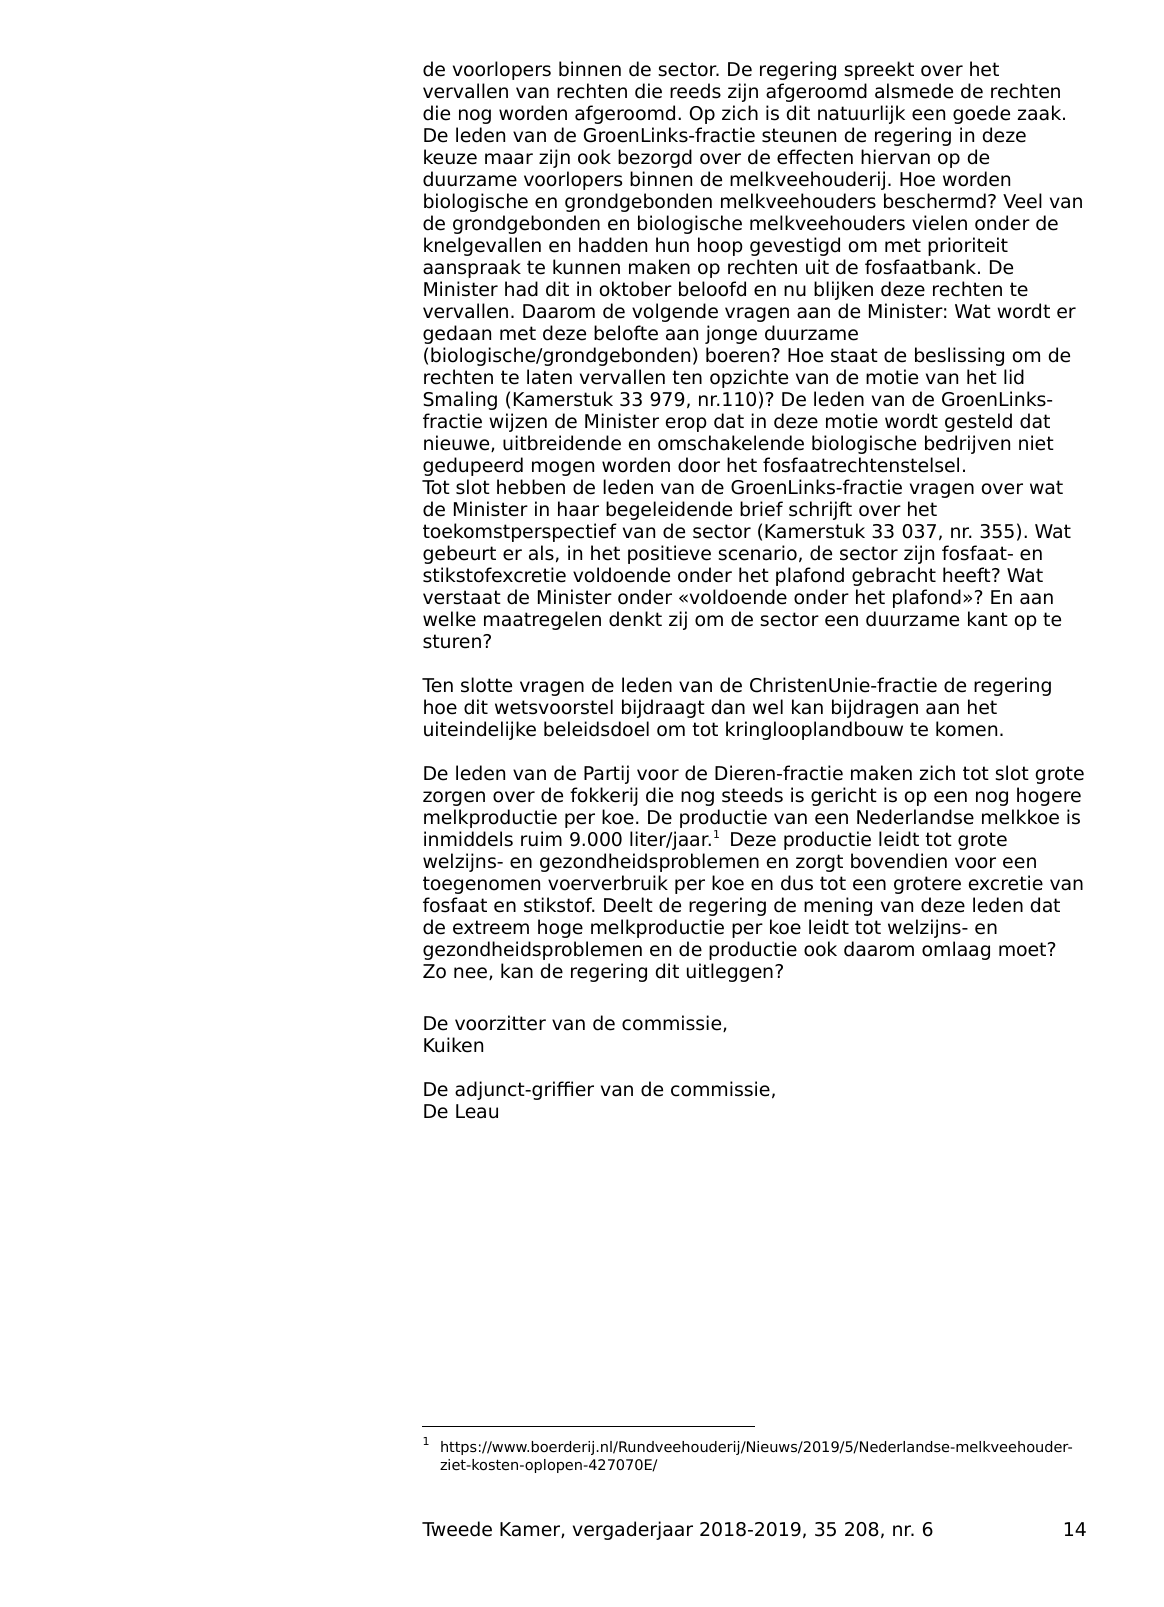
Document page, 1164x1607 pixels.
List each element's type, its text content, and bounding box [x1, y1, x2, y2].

text De voorzitter van de commissie, Kuiken [422, 1013, 1087, 1057]
text Ten slotte vragen de leden van de ChristenUnie-fractie de regering hoe dit wetsvoorstel bijdraagt dan wel kan bijdragen aan het uiteindelijke beleidsdoel om tot kringlooplandbouw te komen. [422, 675, 1087, 741]
text Tot slot hebben de leden van de GroenLinks-fractie vragen over wat de Minister in haar begeleidende brief schrijft over het toekomstperspectief van de sector (Kamerstuk 33 037, nr. 355). Wat gebeurt er als, in het positieve scenario, de sector zijn fosfaat- en stikstofexcretie voldoende onder het plafond gebracht heeft? Wat verstaat de Minister onder «voldoende onder het plafond»? En aan welke maatregelen denkt zij om de sector een duurzame kant op te sturen? [422, 477, 1087, 652]
text De leden van de Partij voor de Dieren-fractie maken zich tot slot grote zorgen over de fokkerij die nog steeds is gericht is op een nog hogere melkproductie per koe. De productie van een Nederlandse melkkoe is inmiddels ruim 9.000 liter/jaar. Deze productie leidt tot grote welzijns- en gezondheidsproblemen en zorgt bovendien voor een toegenomen voerverbruik per koe en dus tot een grotere excretie van fosfaat en stikstof. Deelt de regering de mening van deze leden dat de extreem hoge melkproductie per koe leidt tot welzijns- en gezondheidsproblemen en de productie ook daarom omlaag moet? Zo nee, kan de regering dit uitleggen? [422, 763, 1087, 983]
text https://www.boerderij.nl/Rundveehouderij/Nieuws/2019/5/Nederlandse-melkveehouder-ziet-kosten-oplopen-427070E/ [422, 1435, 1087, 1474]
text De adjunct-griffier van de commissie, De Leau [422, 1079, 1087, 1123]
text de voorlopers binnen de sector. De regering spreekt over het vervallen van rechten die reeds zijn afgeroomd alsmede de rechten die nog worden afgeroomd. Op zich is dit natuurlijk een goede zaak. De leden van de GroenLinks-fractie steunen de regering in deze keuze maar zijn ook bezorgd over de effecten hiervan op de duurzame voorlopers binnen de melkveehouderij. Hoe worden biologische en grondgebonden melkveehouders beschermd? Veel van de grondgebonden en biologische melkveehouders vielen onder de knelgevallen en hadden hun hoop gevestigd om met prioriteit aanspraak te kunnen maken op rechten uit de fosfaatbank. De Minister had dit in oktober beloofd en nu blijken deze rechten te vervallen. Daarom de volgende vragen aan de Minister: Wat wordt er gedaan met deze belofte aan jonge duurzame (biologische/grondgebonden) boeren? Hoe staat de beslissing om de rechten te laten vervallen ten opzichte van de motie van het lid Smaling (Kamerstuk 33 979, nr.110)? De leden van de GroenLinks-fractie wijzen de Minister erop dat in deze motie wordt gesteld dat nieuwe, uitbreidende en omschakelende biologische bedrijven niet gedupeerd mogen worden door het fosfaatrechtenstelsel. [422, 59, 1087, 477]
